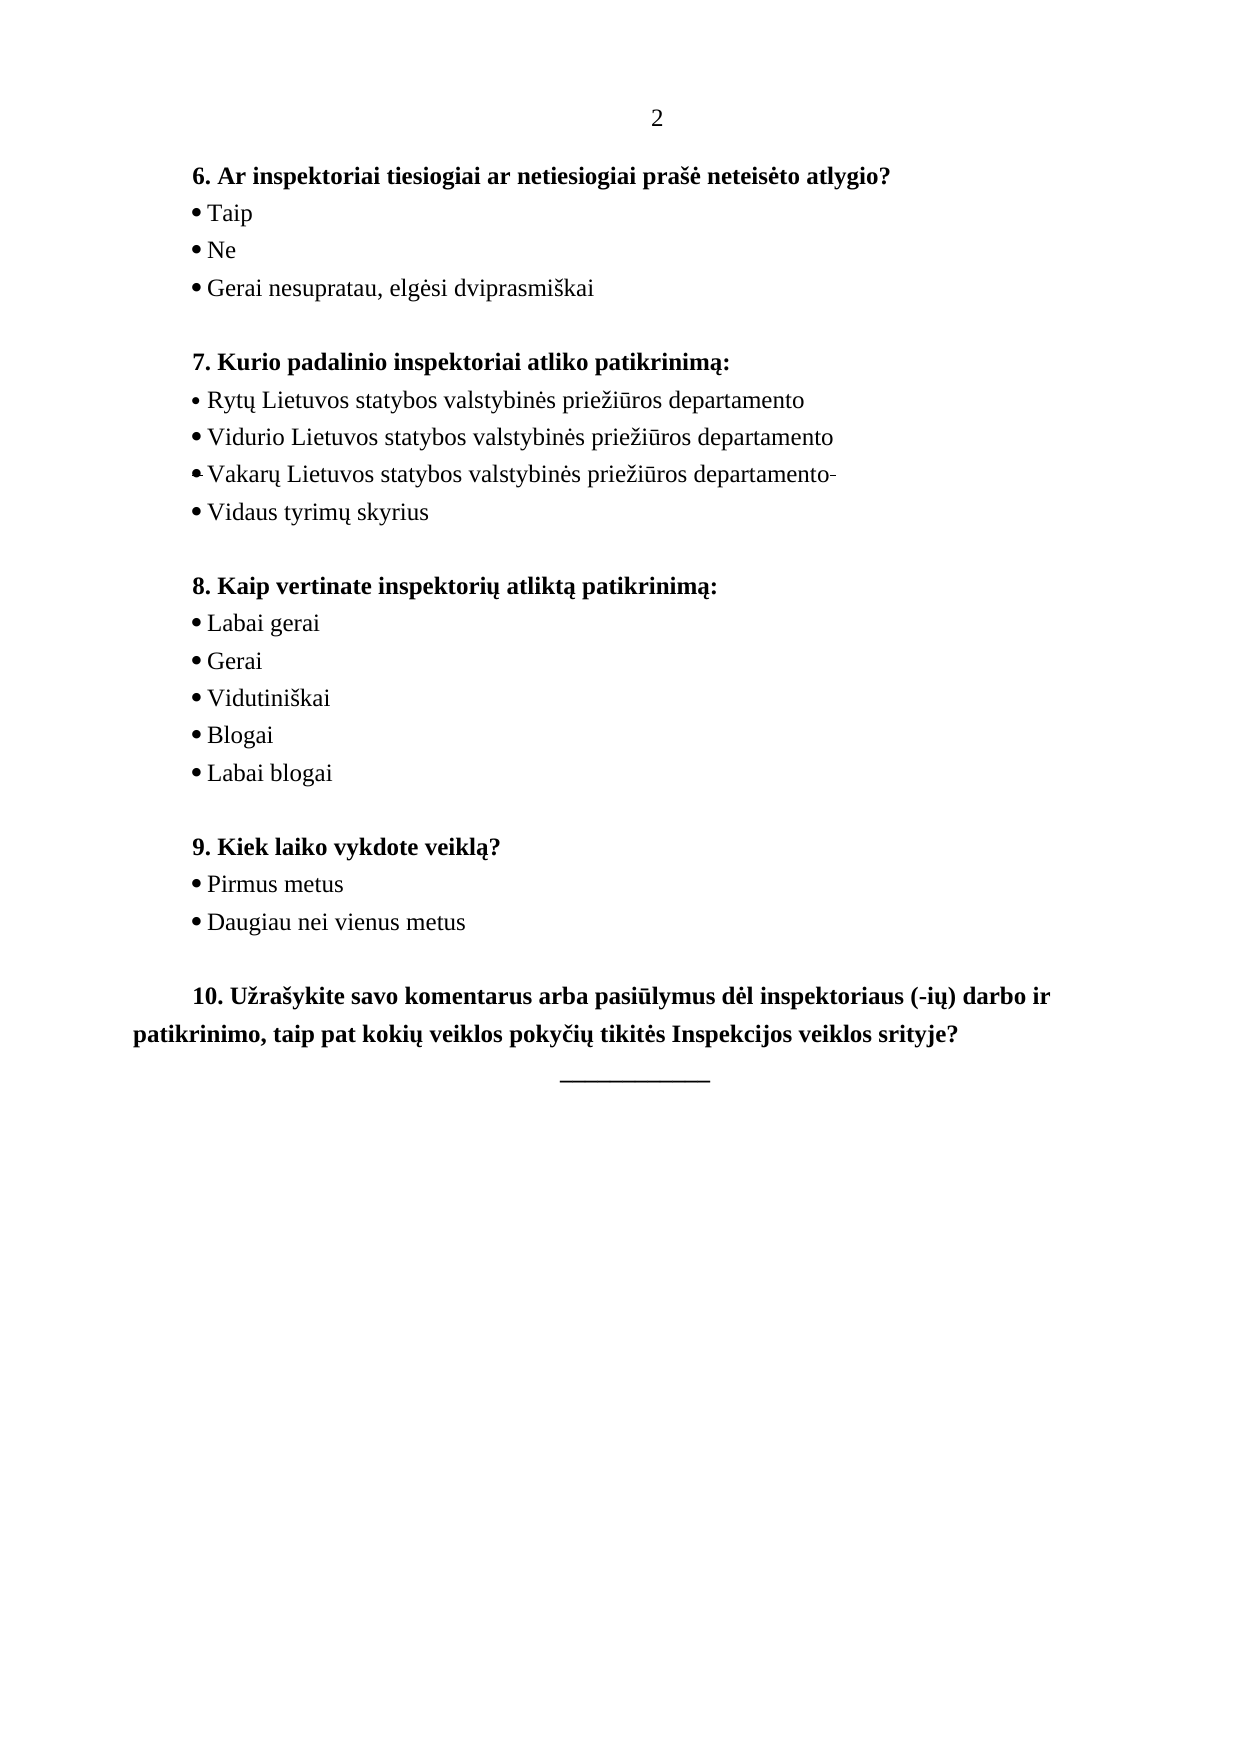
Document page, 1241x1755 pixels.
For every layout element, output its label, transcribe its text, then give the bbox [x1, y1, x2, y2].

text  Blogai [133, 720, 1181, 749]
text  Gerai [133, 646, 1181, 674]
text  Vidaus tyrimų skyrius [133, 497, 1181, 525]
text 9. Kiek laiko vykdote veiklą? [133, 832, 1181, 861]
text  Daugiau nei vienus metus [133, 907, 1181, 936]
text ____________ [88, 1056, 1181, 1085]
text  Taip [133, 198, 1181, 227]
text  Gerai nesupratau, elgėsi dviprasmiškai [133, 273, 1181, 302]
text  Ne [133, 236, 1181, 264]
text 7. Kurio padalinio inspektoriai atliko patikrinimą: [133, 347, 1181, 376]
text  Vidurio Lietuvos statybos valstybinės priežiūros departamento [133, 422, 1181, 451]
text  Labai gerai [133, 608, 1181, 637]
text 8. Kaip vertinate inspektorių atliktą patikrinimą: [133, 571, 1181, 600]
text  Vidutiniškai [133, 683, 1181, 712]
text  Labai blogai [133, 758, 1181, 786]
text 6. Ar inspektoriai tiesiogiai ar netiesiogiai prašė neteisėto atlygio? [133, 161, 1181, 190]
text  Rytų Lietuvos statybos valstybinės priežiūros departamento [133, 385, 1181, 413]
text  Vakarų Lietuvos statybos valstybinės priežiūros departamento [133, 459, 1181, 488]
text  Pirmus metus [133, 869, 1181, 898]
text 10. Užrašykite savo komentarus arba pasiūlymus dėl inspektoriaus (-ių) darbo ir patikrinimo, taip pat kokių veiklos pokyčių tikitės Inspekcijos veiklos srityje? [133, 981, 1181, 1047]
